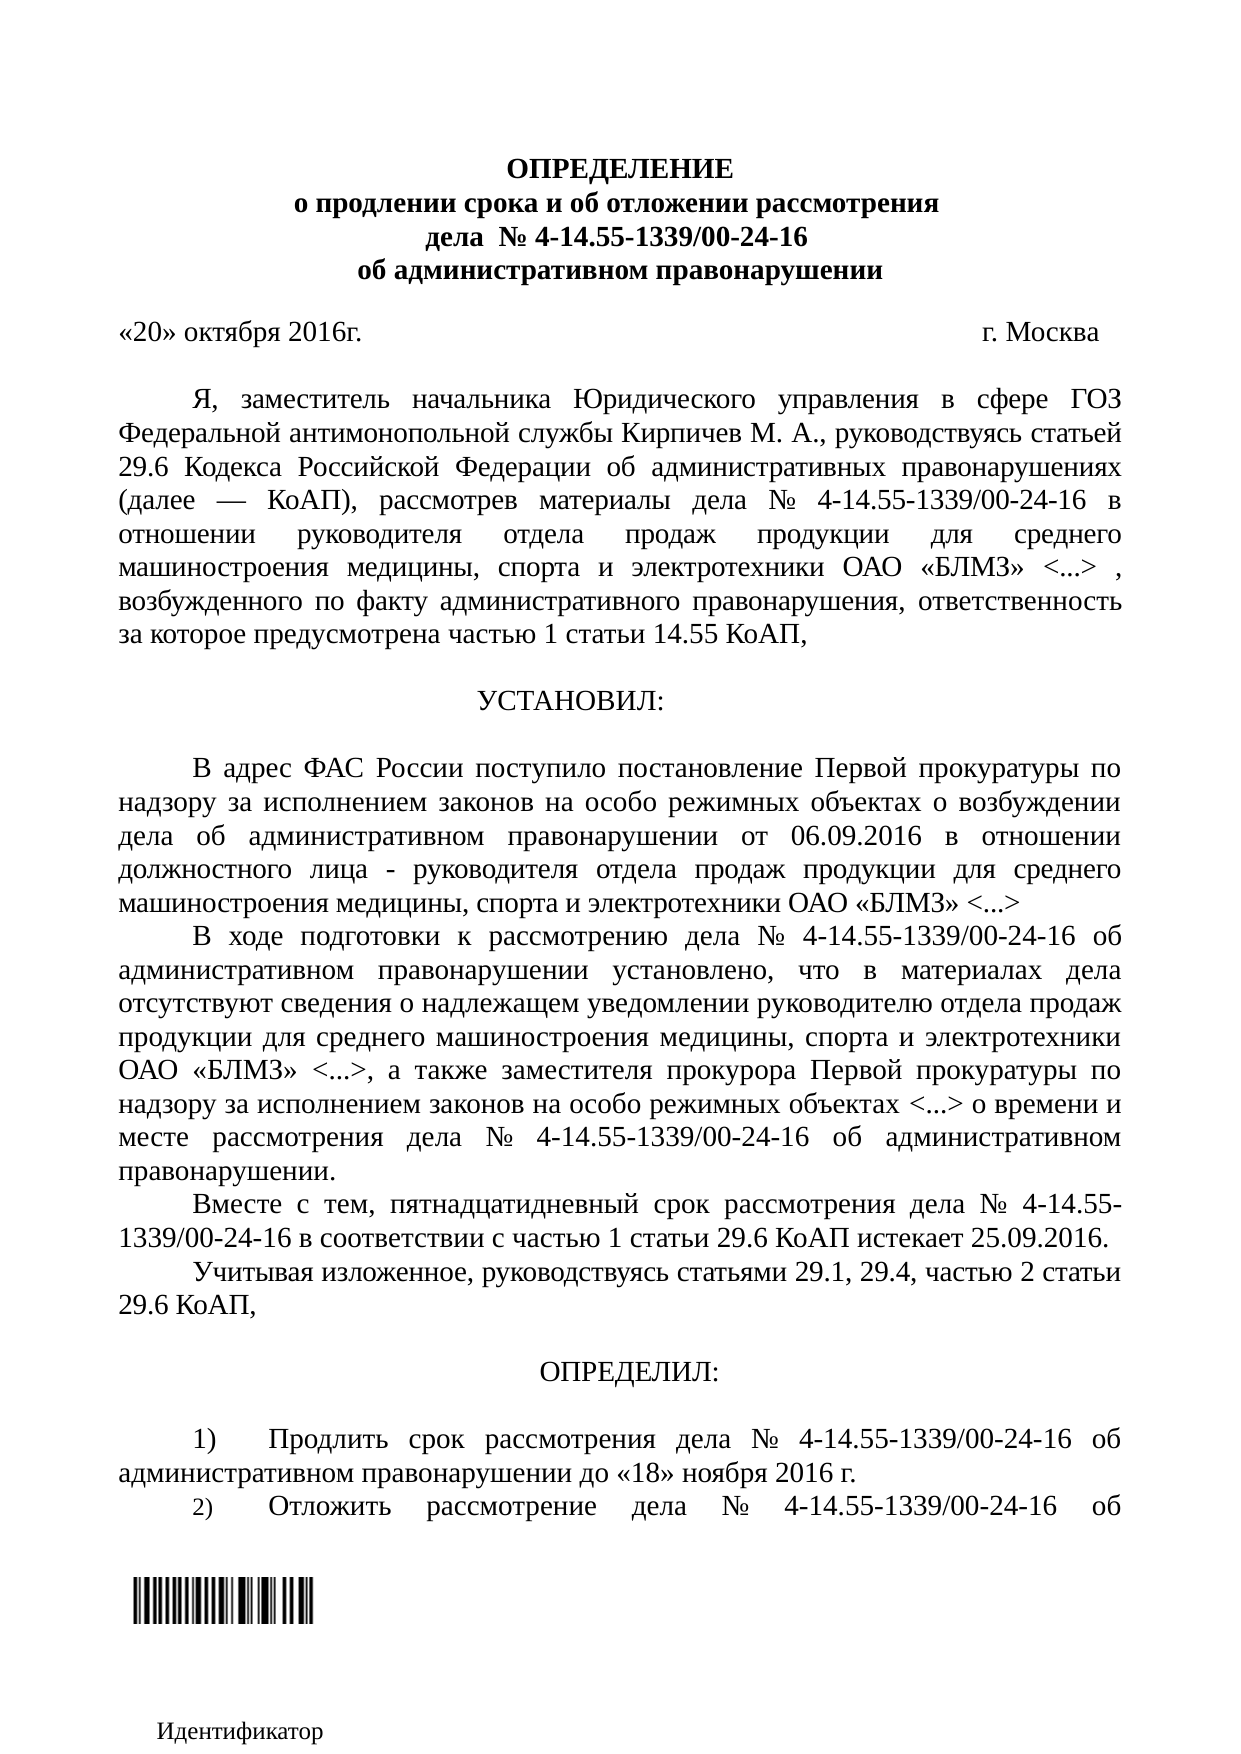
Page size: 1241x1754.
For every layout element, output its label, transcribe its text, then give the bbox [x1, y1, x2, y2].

list Отложить рассмотрение дела № 4-14.55-1339/00-24-16 об [118, 1488, 1122, 1522]
text ОПРЕДЕЛИЛ: [118, 1354, 1122, 1388]
text УСТАНОВИЛ: [118, 683, 1122, 717]
text В адрес ФАС России поступило постановление Первой прокуратуры по надзору за исполнением законов на особо режимных объектах о возбуждении дела об административном правонарушении от 06.09.2016 в отношении должностного лица - руководителя отдела продаж продукции для среднего машиностроения медицины, спорта и электротехники ОАО «БЛМЗ» <...> [118, 751, 1122, 918]
text о продлении срока и об отложении рассмотрения [118, 185, 1122, 219]
text Я, заместитель начальника Юридического управления в сфере ГОЗ Федеральной антимонопольной службы Кирпичев М. А., руководствуясь статьей 29.6 Кодекса Российской Федерации об административных правонарушениях (далее — КоАП), рассмотрев материалы дела № 4-14.55-1339/00-24-16 в отношении руководителя отдела продаж продукции для среднего машиностроения медицины, спорта и электротехники ОАО «БЛМЗ» <...> , возбужденного по факту административного правонарушения, ответственность за которое предусмотрена частью 1 статьи 14.55 КоАП, [118, 382, 1122, 650]
text Учитывая изложенное, руководствуясь статьями 29.1, 29.4, частью 2 статьи 29.6 КоАП, [118, 1254, 1122, 1321]
text дела № 4-14.55-1339/00-24-16 [118, 219, 1122, 252]
text об административном правонарушении [118, 252, 1122, 286]
list Продлить срок рассмотрения дела № 4-14.55-1339/00-24-16 об административном правонарушении до «18» ноября 2016 г. [118, 1421, 1122, 1488]
text Вместе с тем, пятнадцатидневный срок рассмотрения дела № 4-14.55-1339/00-24-16 в соответствии с частью 1 статьи 29.6 КоАП истекает 25.09.2016. [118, 1187, 1122, 1254]
picture [118, 1577, 331, 1624]
text ОПРЕДЕЛЕНИЕ [118, 152, 1122, 185]
text «20» октября 2016г. г. Москва [118, 314, 1122, 348]
text В ходе подготовки к рассмотрению дела № 4-14.55-1339/00-24-16 об административном правонарушении установлено, что в материалах дела отсутствуют сведения о надлежащем уведомлении руководителю отдела продаж продукции для среднего машиностроения медицины, спорта и электротехники ОАО «БЛМЗ» <...>, а также заместителя прокурора Первой прокуратуры по надзору за исполнением законов на особо режимных объектах <...> о времени и месте рассмотрения дела № 4-14.55-1339/00-24-16 об административном правонарушении. [118, 918, 1122, 1187]
